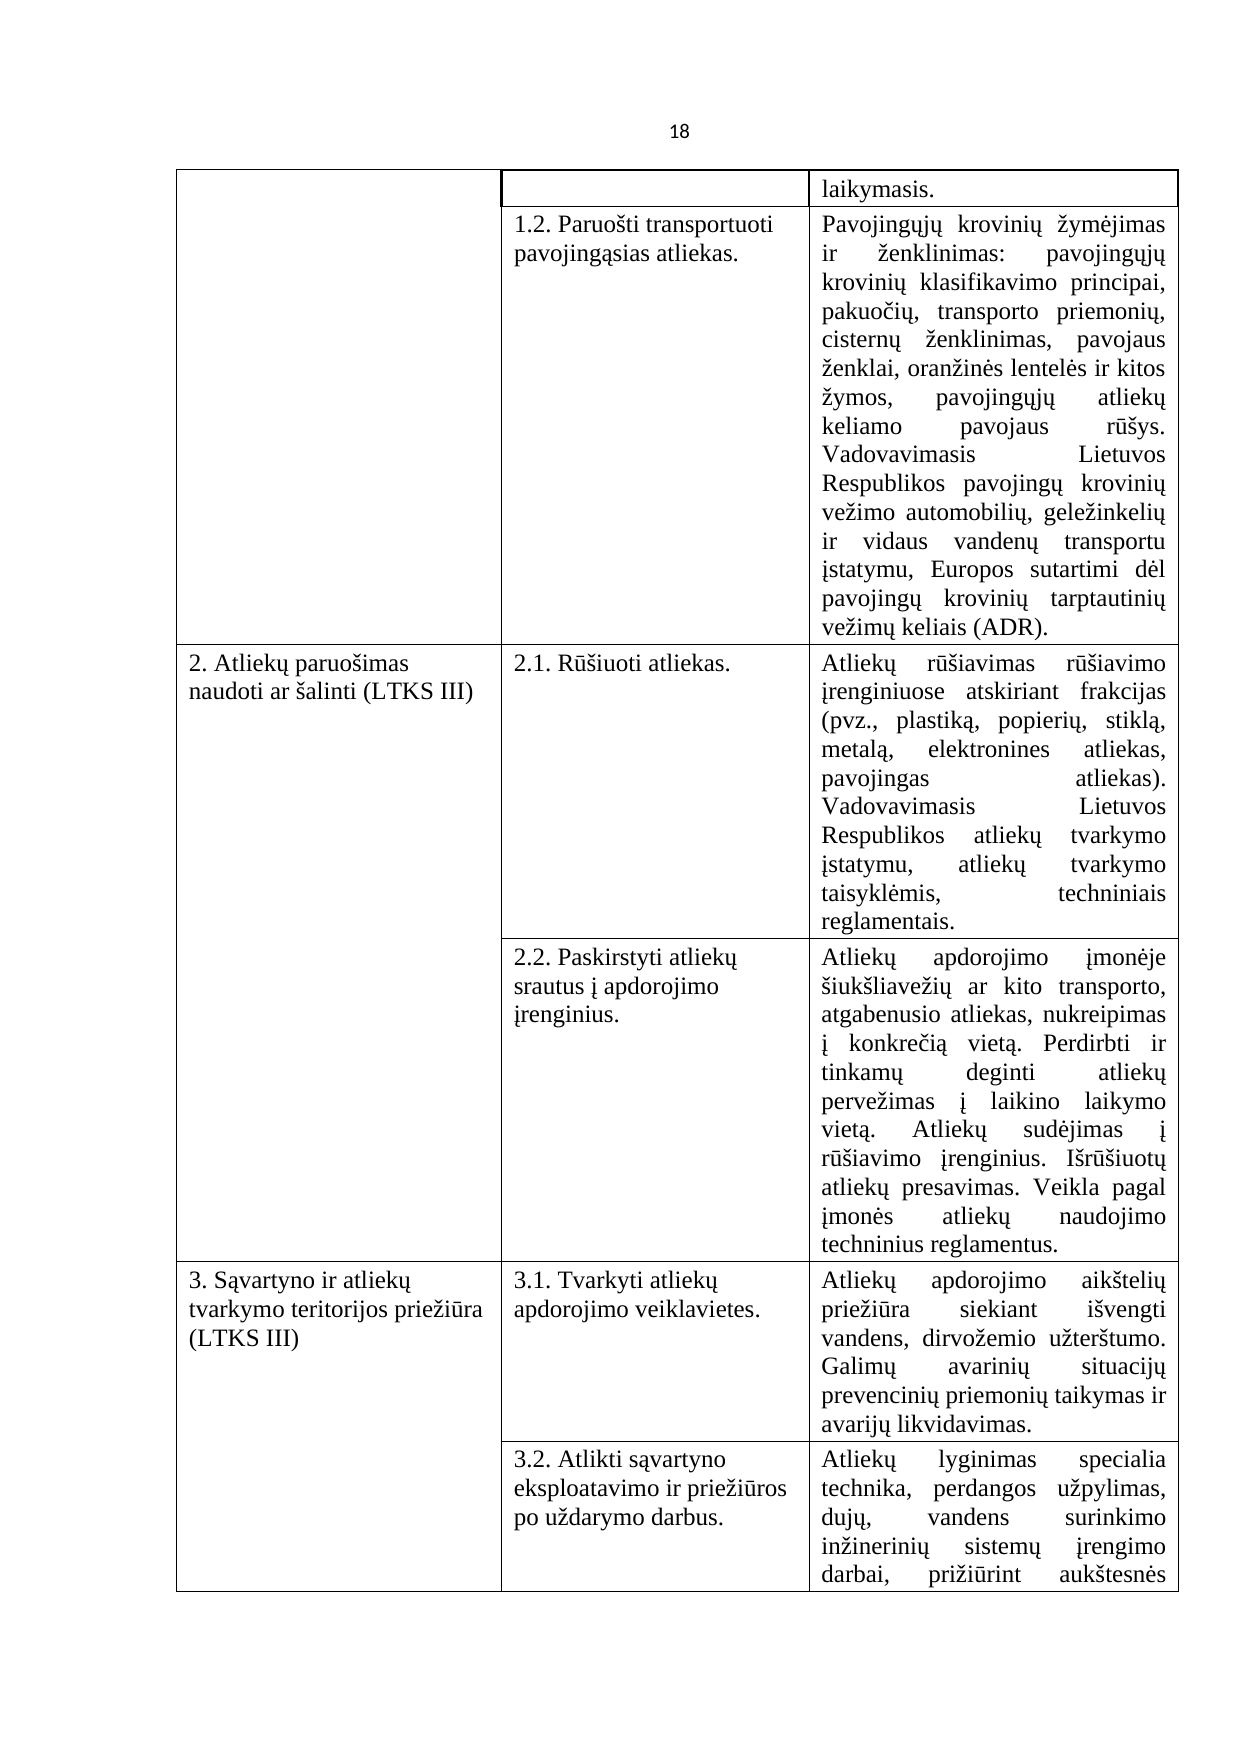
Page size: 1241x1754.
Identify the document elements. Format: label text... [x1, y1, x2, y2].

table_cell 2.2. Paskirstyti atliekų srautus į apdorojimo įrenginius. [502, 939, 809, 1261]
table_cell [503, 171, 808, 206]
table_cell laikymasis. [810, 171, 1177, 206]
table_cell Atliekų lyginimas specialia technika, perdangos užpylimas, dujų, vandens surinkimo inžinerinių sistemų įrengimo darbai, prižiūrint aukštesnės [810, 1442, 1178, 1591]
table_cell 3.2. Atlikti sąvartyno eksploatavimo ir priežiūros po uždarymo darbus. [502, 1442, 809, 1591]
table_cell 3. Sąvartyno ir atliekų tvarkymo teritorijos priežiūra (LTKS III) [177, 1262, 501, 1591]
table_cell 3.1. Tvarkyti atliekų apdorojimo veiklavietes. [502, 1262, 809, 1441]
table_cell Atliekų apdorojimo aikštelių priežiūra siekiant išvengti vandens, dirvožemio užterštumo. Galimų avarinių situacijų prevencinių priemonių taikymas ir avarijų likvidavimas. [810, 1262, 1178, 1441]
table_cell Atliekų apdorojimo įmonėje šiukšliavežių ar kito transporto, atgabenusio atliekas, nukreipimas į konkrečią vietą. Perdirbti ir tinkamų deginti atliekų pervežimas į laikino laikymo vietą. Atliekų sudėjimas į rūšiavimo įrenginius. Išrūšiuotų atliekų presavimas. Veikla pagal įmonės atliekų naudojimo techninius reglamentus. [810, 939, 1178, 1261]
table_cell 1.2. Paruošti transportuoti pavojingąsias atliekas. [502, 207, 809, 644]
table_cell [177, 170, 501, 644]
table_cell Atliekų rūšiavimas rūšiavimo įrenginiuose atskiriant frakcijas (pvz., plastiką, popierių, stiklą, metalą, elektronines atliekas, pavojingas atliekas). Vadovavimasis Lietuvos Respublikos atliekų tvarkymo įstatymu, atliekų tvarkymo taisyklėmis, techniniais reglamentais. [810, 645, 1178, 938]
table_cell 2. Atliekų paruošimas naudoti ar šalinti (LTKS III) [177, 645, 501, 1261]
table_cell 2.1. Rūšiuoti atliekas. [502, 645, 809, 938]
table_cell Pavojingųjų krovinių žymėjimas ir ženklinimas: pavojingųjų krovinių klasifikavimo principai, pakuočių, transporto priemonių, cisternų ženklinimas, pavojaus ženklai, oranžinės lentelės ir kitos žymos, pavojingųjų atliekų keliamo pavojaus rūšys. Vadovavimasis Lietuvos Respublikos pavojingų krovinių vežimo automobilių, geležinkelių ir vidaus vandenų transportu įstatymu, Europos sutartimi dėl pavojingų krovinių tarptautinių vežimų keliais (ADR). [810, 207, 1178, 644]
